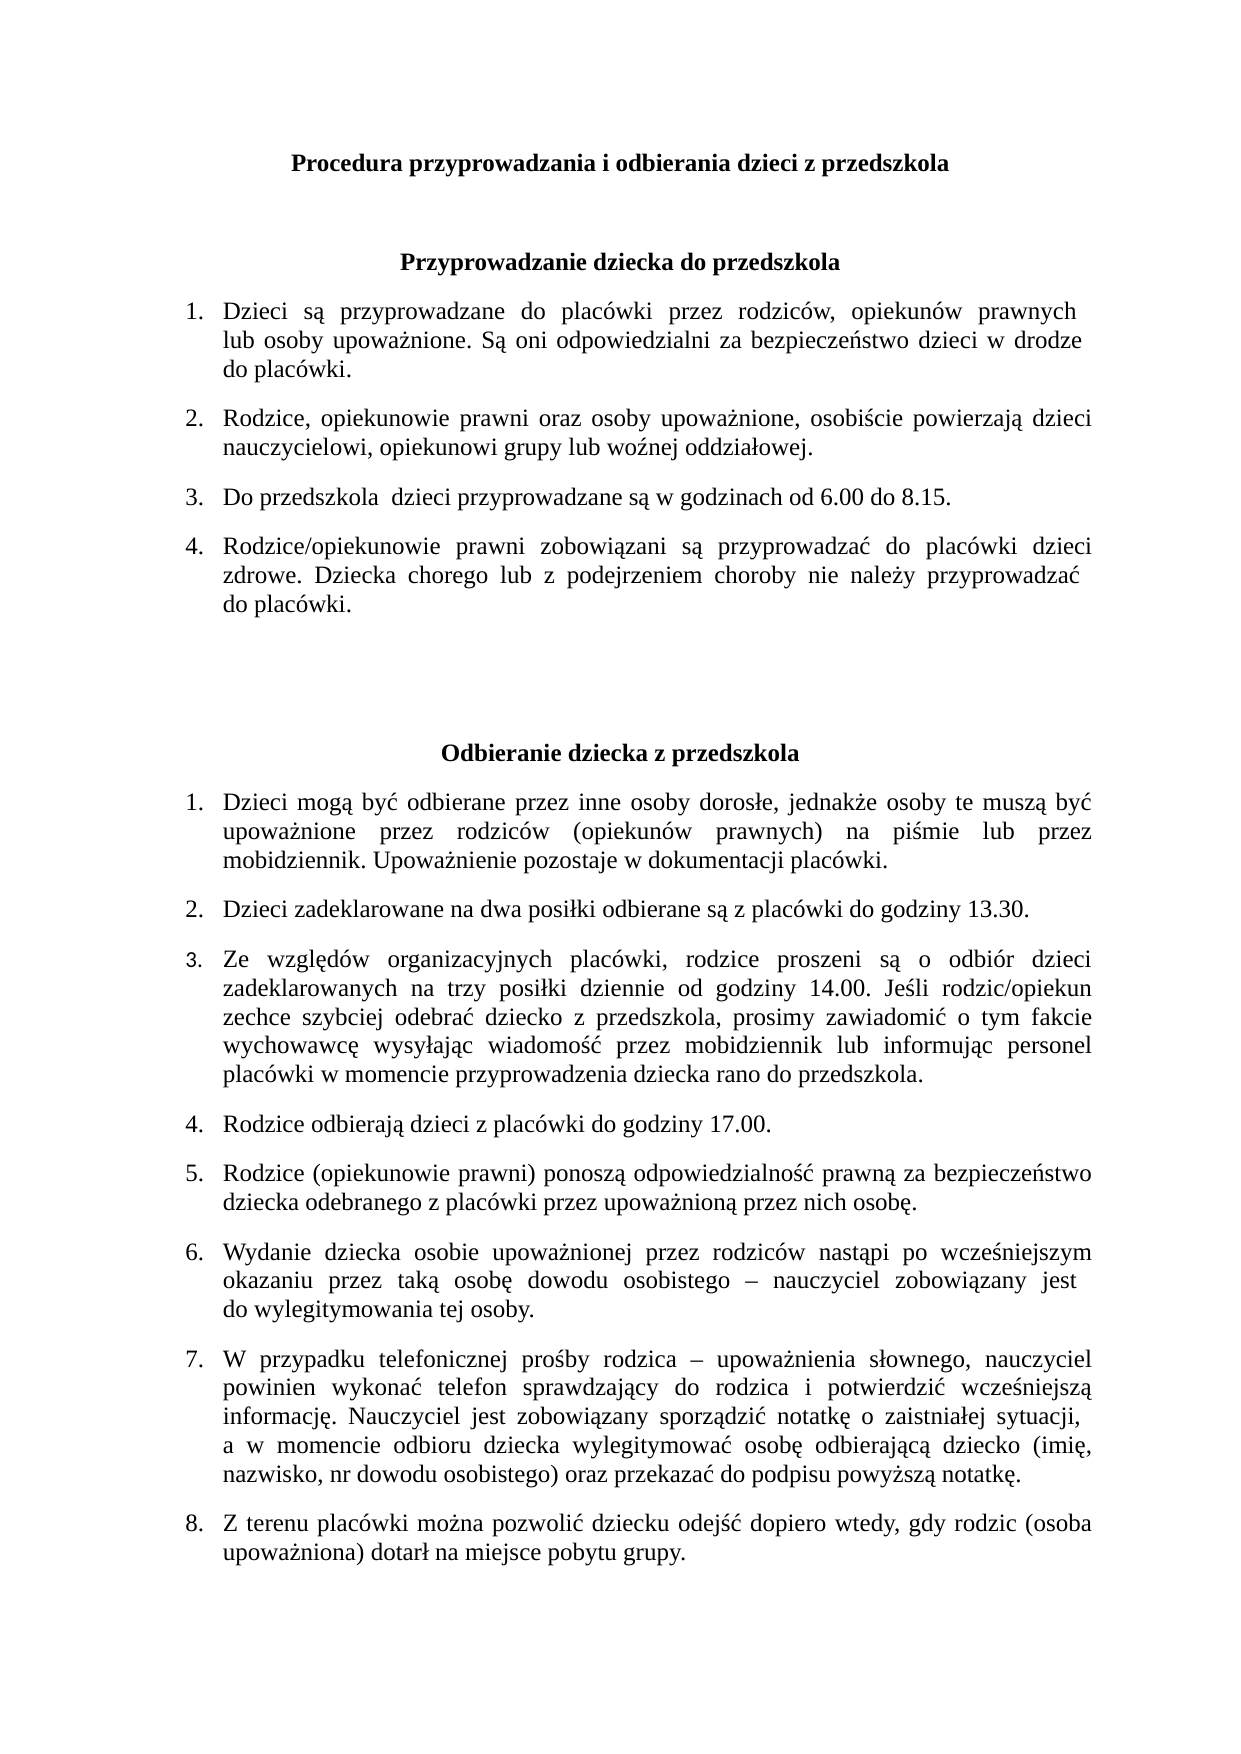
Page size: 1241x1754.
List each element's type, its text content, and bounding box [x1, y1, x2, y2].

list Dzieci mogą być odbierane przez inne osoby dorosłe, jednakże osoby te muszą być upoważnione przez rodziców (opiekunów prawnych) na piśmie lub przez mobidziennik. Upoważnienie pozostaje w dokumentacji placówki. [185, 787, 1093, 873]
list Dzieci są przyprowadzane do placówki przez rodziców, opiekunów prawnych lub osoby upoważnione. Są oni odpowiedzialni za bezpieczeństwo dzieci w drodze do placówki. [185, 296, 1093, 383]
text Procedura przyprowadzania i odbierania dzieci z przedszkola [148, 148, 1093, 176]
list Dzieci zadeklarowane na dwa posiłki odbierane są z placówki do godziny 13.30. [185, 894, 1093, 923]
list Wydanie dziecka osobie upoważnionej przez rodziców nastąpi po wcześniejszym okazaniu przez taką osobę dowodu osobistego – nauczyciel zobowiązany jest do wylegitymowania tej osoby. [185, 1237, 1093, 1323]
list Rodzice (opiekunowie prawni) ponoszą odpowiedzialność prawną za bezpieczeństwo dziecka odebranego z placówki przez upoważnioną przez nich osobę. [185, 1158, 1093, 1216]
list Ze względów organizacyjnych placówki, rodzice proszeni są o odbiór dzieci zadeklarowanych na trzy posiłki dziennie od godziny 14.00. Jeśli rodzic/opiekun zechce szybciej odebrać dziecko z przedszkola, prosimy zawiadomić o tym fakcie wychowawcę wysyłając wiadomość przez mobidziennik lub informując personel placówki w momencie przyprowadzenia dziecka rano do przedszkola. [185, 944, 1093, 1088]
list Z terenu placówki można pozwolić dziecku odejść dopiero wtedy, gdy rodzic (osoba upoważniona) dotarł na miejsce pobytu grupy. [185, 1508, 1093, 1566]
list Rodzice odbierają dzieci z placówki do godziny 17.00. [185, 1109, 1093, 1137]
list W przypadku telefonicznej prośby rodzica – upoważnienia słownego, nauczyciel powinien wykonać telefon sprawdzający do rodzica i potwierdzić wcześniejszą informację. Nauczyciel jest zobowiązany sporządzić notatkę o zaistniałej sytuacji, a w momencie odbioru dziecka wylegitymować osobę odbierającą dziecko (imię, nazwisko, nr dowodu osobistego) oraz przekazać do podpisu powyższą notatkę. [185, 1344, 1093, 1487]
text Odbieranie dziecka z przedszkola [148, 738, 1093, 766]
text Przyprowadzanie dziecka do przedszkola [148, 247, 1093, 276]
list Do przedszkola dzieci przyprowadzane są w godzinach od 6.00 do 8.15. [185, 482, 1093, 511]
list Rodzice, opiekunowie prawni oraz osoby upoważnione, osobiście powierzają dzieci nauczycielowi, opiekunowi grupy lub woźnej oddziałowej. [185, 403, 1093, 461]
list Rodzice/opiekunowie prawni zobowiązani są przyprowadzać do placówki dzieci zdrowe. Dziecka chorego lub z podejrzeniem choroby nie należy przyprowadzać do placówki. [185, 531, 1093, 618]
